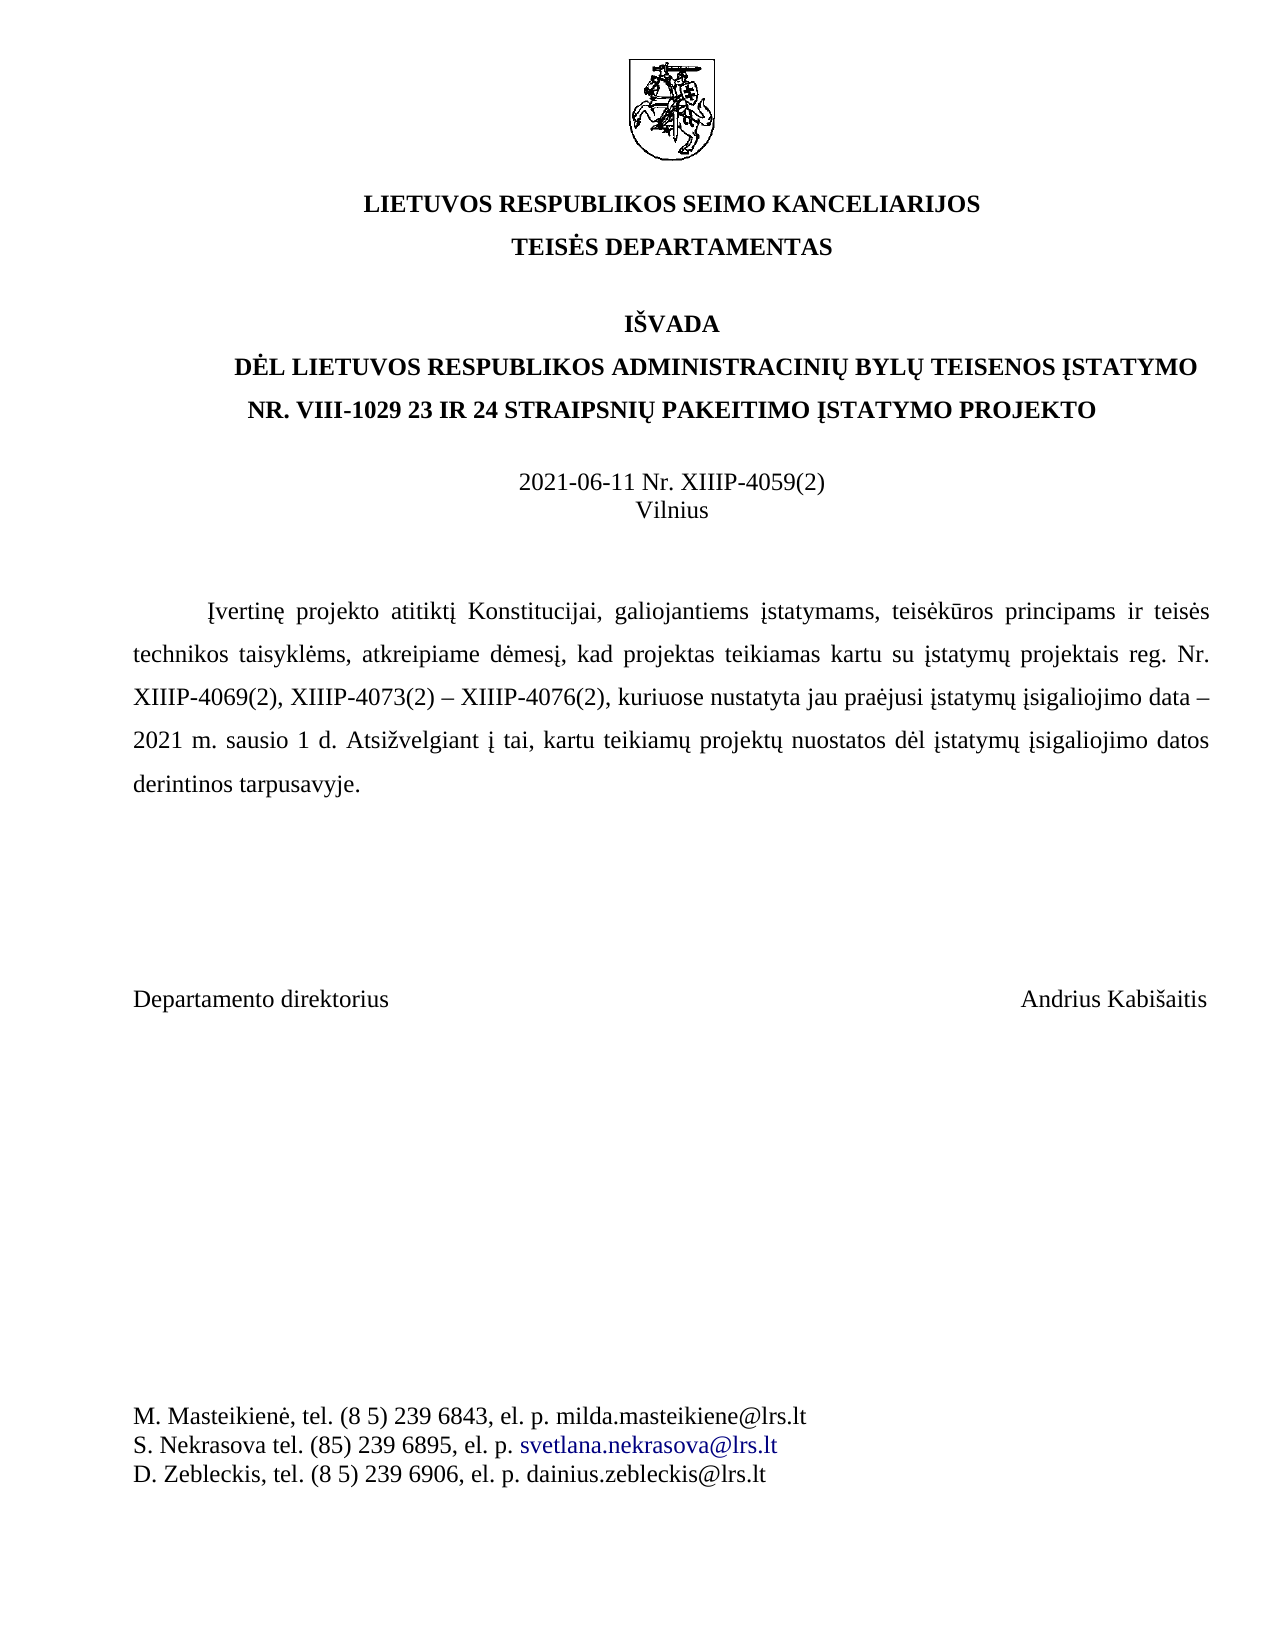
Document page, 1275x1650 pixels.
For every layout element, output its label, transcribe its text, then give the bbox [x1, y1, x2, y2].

text Departamento direktorius Andrius Kabišaitis [133, 984, 1211, 1013]
text IŠVADA [133, 309, 1211, 337]
text D. Zebleckis, tel. (8 5) 239 6906, el. p. dainius.zebleckis@lrs.lt [133, 1459, 1211, 1487]
text 2021-06-11 Nr. XIIIP-4059(2) [133, 467, 1211, 496]
subtitle TEISĖS DEPARTAMENTAS [133, 232, 1211, 261]
text Įvertinę projekto atitiktį Konstitucijai, galiojantiems įstatymams, teisėkūros principams ir teisės technikos taisyklėms, atkreipiame dėmesį, kad projektas teikiamas kartu su įstatymų projektais reg. Nr. XIIIP-4069(2), XIIIP-4073(2) – XIIIP-4076(2), kuriuose nustatyta jau praėjusi įstatymų įsigaliojimo data – 2021 m. sausio 1 d. Atsižvelgiant į tai, kartu teikiamų projektų nuostatos dėl įstatymų įsigaliojimo datos derintinos tarpusavyje. [133, 596, 1211, 797]
text S. Nekrasova tel. (85) 239 6895, el. p. svetlana.nekrasova@lrs.lt [133, 1430, 1211, 1459]
text LIETUVOS RESPUBLIKOS SEIMO KANCELIARIJOS [133, 189, 1211, 218]
text Vilnius [133, 496, 1211, 524]
text DĖL LIETUVOS RESPUBLIKOS ADMINISTRACINIŲ BYLŲ TEISENOS ĮSTATYMO NR. VIII-1029 23 IR 24 STRAIPSNIŲ PAKEITIMO ĮSTATYMO PROJEKTO [133, 352, 1211, 424]
text M. Masteikienė, tel. (8 5) 239 6843, el. p. milda.masteikiene@lrs.lt [133, 1401, 1211, 1430]
